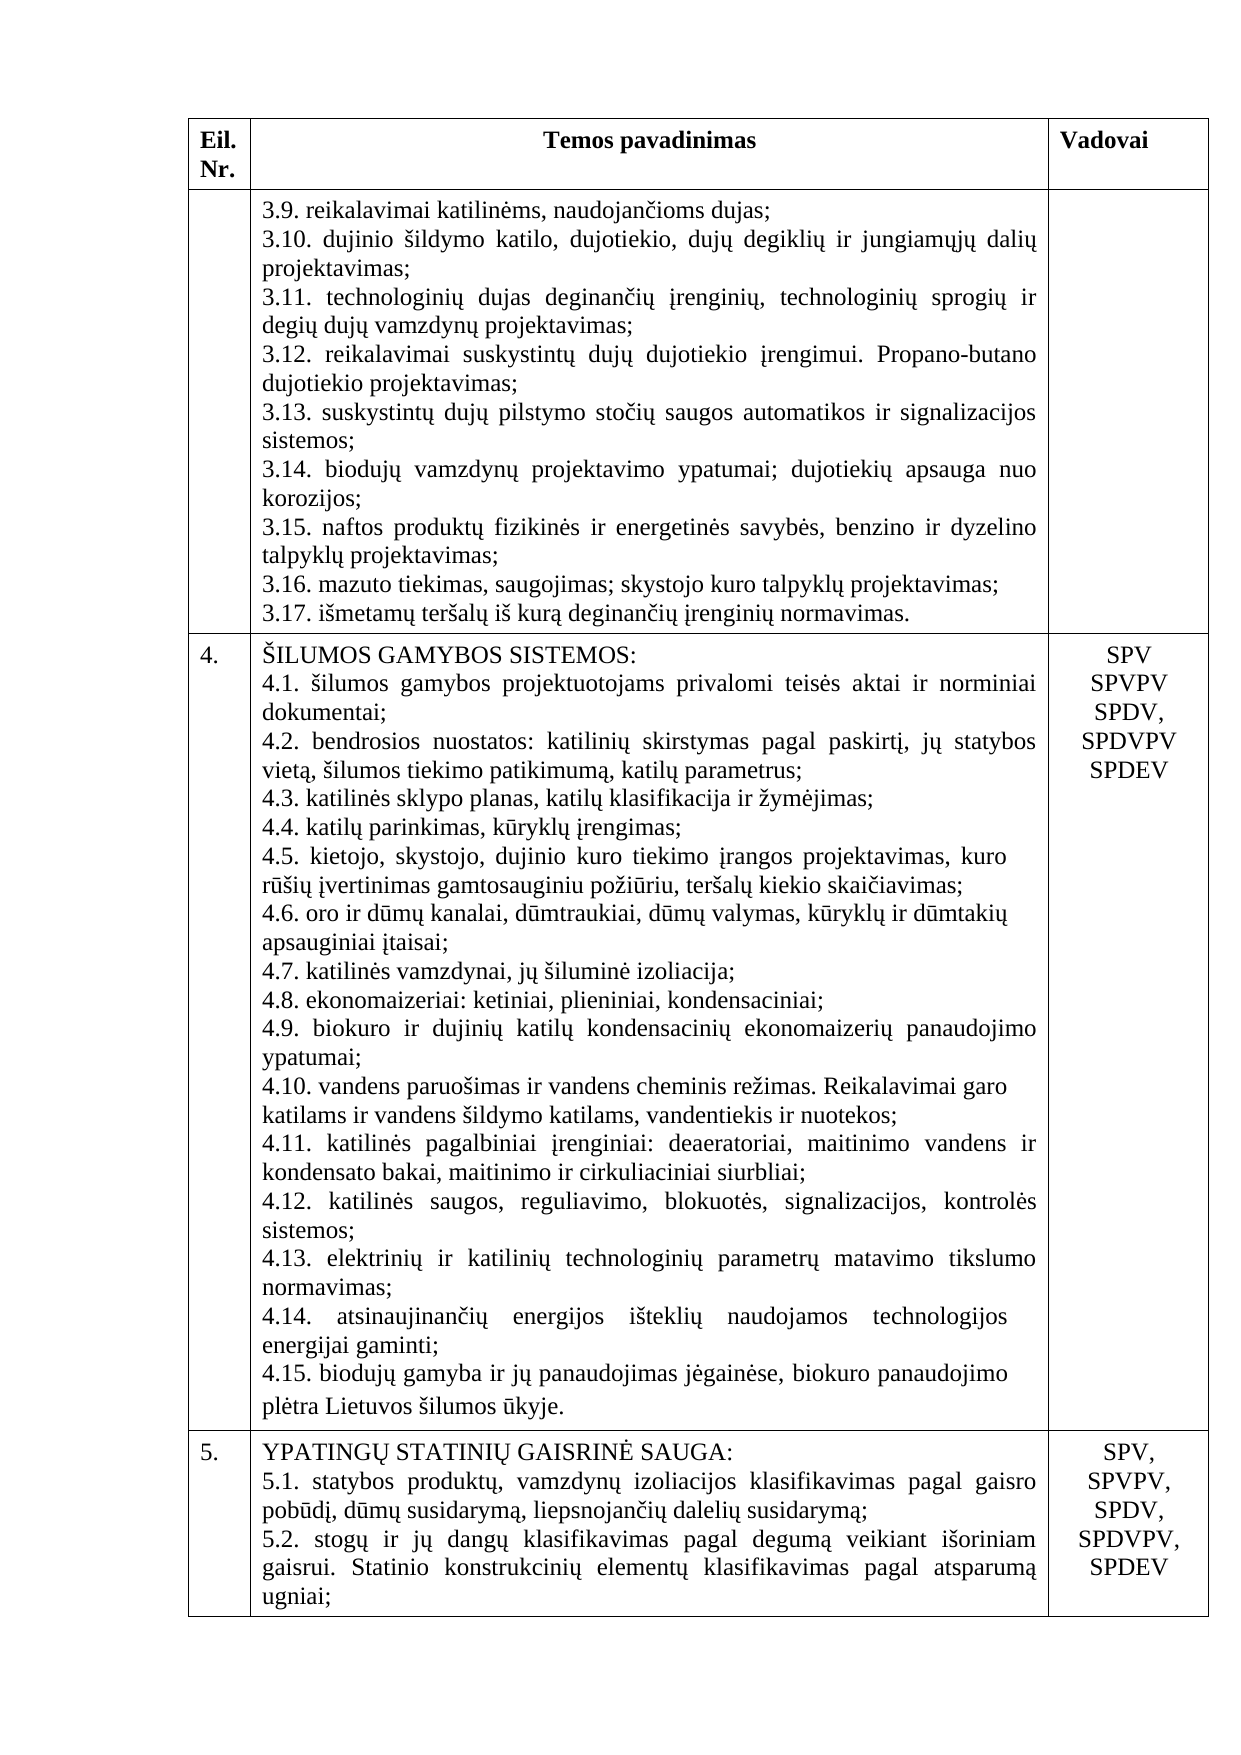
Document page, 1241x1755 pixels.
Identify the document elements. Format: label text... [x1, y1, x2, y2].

table_cell [1049, 190, 1208, 633]
table_cell [189, 190, 250, 633]
table_cell 4. [189, 634, 250, 703]
table_cell YPATINGŲ STATINIŲ GAISRINĖ SAUGA: 5.1. statybos produktų, vamzdynų izoliacijos klasifikavimas pagal gaisro pobūdį, dūmų susidarymą, liepsnojančių dalelių susidarymą; 5.2. stogų ir jų dangų klasifikavimas pagal degumą veikiant išoriniam gaisrui. Statinio konstrukcinių elementų klasifikavimas pagal atsparumą ugniai; [251, 1431, 1048, 1616]
table_cell 5. [189, 1431, 250, 1616]
table_header Temos pavadinimas [251, 119, 1048, 188]
table_cell 3.9. reikalavimai katilinėms, naudojančioms dujas; 3.10. dujinio šildymo katilo, dujotiekio, dujų degiklių ir jungiamųjų dalių projektavimas; 3.11. technologinių dujas deginančių įrenginių, technologinių sprogių ir degių dujų vamzdynų projektavimas; 3.12. reikalavimai suskystintų dujų dujotiekio įrengimui. Propano-butano dujotiekio projektavimas; 3.13. suskystintų dujų pilstymo stočių saugos automatikos ir signalizacijos sistemos; 3.14. biodujų vamzdynų projektavimo ypatumai; dujotiekių apsauga nuo korozijos; 3.15. naftos produktų fizikinės ir energetinės savybės, benzino ir dyzelino talpyklų projektavimas; 3.16. mazuto tiekimas, saugojimas; skystojo kuro talpyklų projektavimas; 3.17. išmetamų teršalų iš kurą deginančių įrenginių normavimas. [251, 190, 1048, 633]
table_cell SPV, SPVPV, SPDV, SPDVPV, SPDEV [1049, 1431, 1208, 1616]
table_cell SPV SPVPV SPDV, SPDVPV SPDEV [1049, 634, 1208, 1430]
table_cell [189, 703, 250, 1430]
table_cell ŠILUMOS GAMYBOS SISTEMOS: 4.1. šilumos gamybos projektuotojams privalomi teisės aktai ir norminiai dokumentai; 4.2. bendrosios nuostatos: katilinių skirstymas pagal paskirtį, jų statybos vietą, šilumos tiekimo patikimumą, katilų parametrus; 4.3. katilinės sklypo planas, katilų klasifikacija ir žymėjimas; 4.4. katilų parinkimas, kūryklų įrengimas; 4.5. kietojo, skystojo, dujinio kuro tiekimo įrangos projektavimas, kuro rūšių įvertinimas gamtosauginiu požiūriu, teršalų kiekio skaičiavimas; 4.6. oro ir dūmų kanalai, dūmtraukiai, dūmų valymas, kūryklų ir dūmtakių apsauginiai įtaisai; 4.7. katilinės vamzdynai, jų šiluminė izoliacija; 4.8. ekonomaizeriai: ketiniai, plieniniai, kondensaciniai; 4.9. biokuro ir dujinių katilų kondensacinių ekonomaizerių panaudojimo ypatumai; 4.10. vandens paruošimas ir vandens cheminis režimas. Reikalavimai garo katilams ir vandens šildymo katilams, vandentiekis ir nuotekos; 4.11. katilinės pagalbiniai įrenginiai: deaeratoriai, maitinimo vandens ir kondensato bakai, maitinimo ir cirkuliaciniai siurbliai; 4.12. katilinės saugos, reguliavimo, blokuotės, signalizacijos, kontrolės sistemos; 4.13. elektrinių ir katilinių technologinių parametrų matavimo tikslumo normavimas; 4.14. atsinaujinančių energijos išteklių naudojamos technologijos energijai gaminti; 4.15. biodujų gamyba ir jų panaudojimas jėgainėse, biokuro panaudojimo plėtra Lietuvos šilumos ūkyje. [251, 634, 1048, 1430]
table_header Eil. Nr. [189, 119, 250, 188]
table_header Vadovai [1049, 119, 1208, 188]
